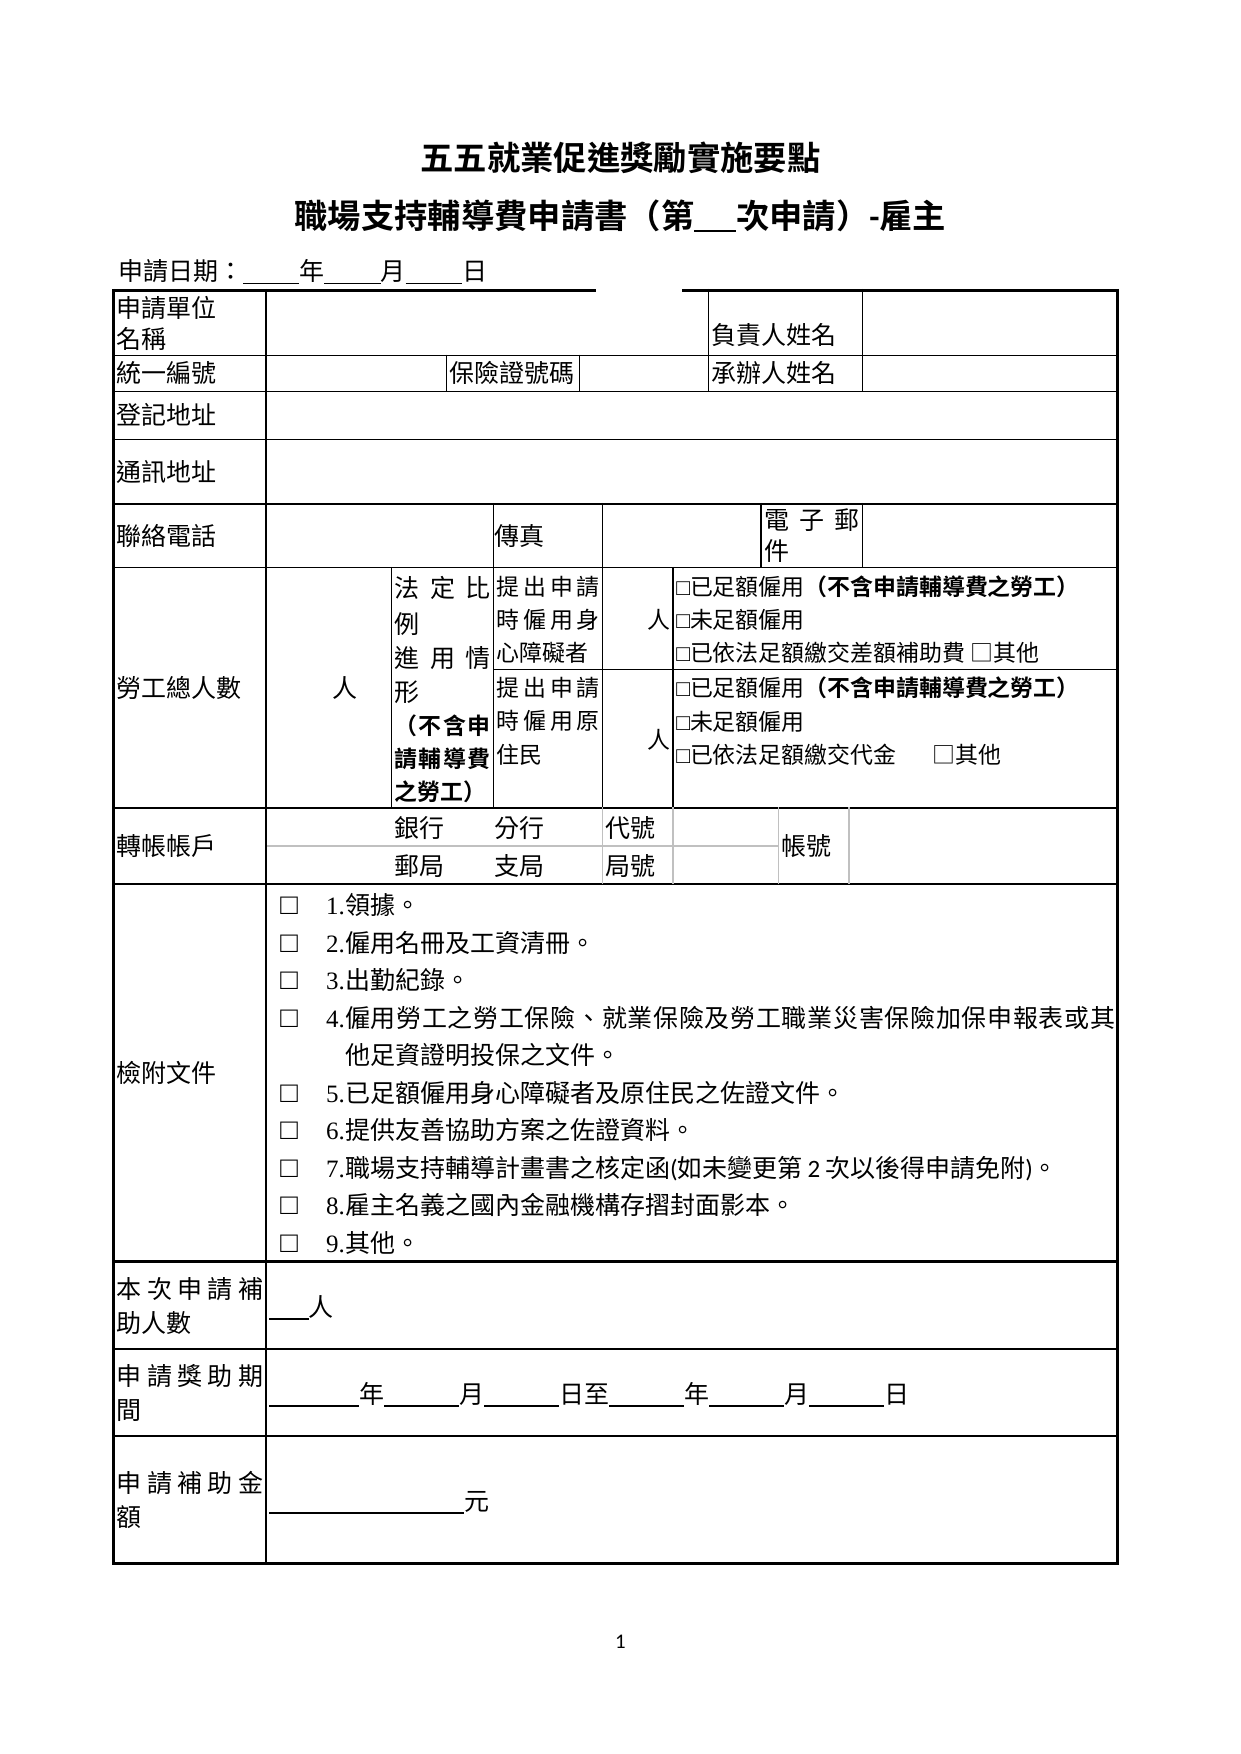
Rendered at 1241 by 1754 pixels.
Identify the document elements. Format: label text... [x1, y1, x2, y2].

table_header 負責人姓名 [709, 292, 862, 354]
table_cell 申請獎助期間 [115, 1350, 265, 1435]
table_cell 統一編號 [115, 356, 265, 391]
table_cell 人 [603, 670, 672, 807]
table_cell □ [269, 997, 321, 1072]
table_cell [267, 356, 446, 391]
table_cell 人 [267, 1263, 1116, 1348]
table_cell □已足額僱用（不含申請輔導費之勞工） □未足額僱用 □已依法足額繳交代金 □其他 [674, 670, 1116, 807]
table_cell 通訊地址 [115, 440, 265, 503]
table_header 申請單位 名稱 [115, 292, 265, 354]
table_cell 僱用名冊及工資清冊。 [321, 922, 1116, 959]
table_cell 帳號 [779, 809, 848, 883]
table_cell 職場支持輔導計畫書之核定函(如未變更第2次以後得申請免附)。 雇主名義之國內金融機構存摺封面影本。 [321, 1147, 1116, 1222]
table_cell 僱用勞工之勞工保險、就業保險及勞工職業災害保險加保申報表或其他足資證明投保之文件。 [321, 997, 1116, 1072]
table_header □ [269, 885, 321, 922]
table_cell [674, 809, 778, 845]
table_cell 提出申請時僱用身心障礙者 [494, 568, 602, 668]
table_header [863, 292, 1116, 354]
table_cell 法定比例 進用情形 （不含申請輔導費之勞工） [392, 568, 493, 807]
table_cell □□ [269, 1147, 321, 1222]
table_cell 銀行 分行 [267, 809, 602, 845]
table_cell 出勤紀錄。 [321, 960, 1116, 997]
table_cell □ [269, 1222, 321, 1259]
table_cell □ [269, 960, 321, 997]
table_cell 檢附文件 [115, 885, 265, 1259]
table_cell [603, 505, 760, 567]
table_cell 其他。 [321, 1222, 1116, 1259]
table_cell [580, 356, 708, 391]
table_cell [267, 440, 1116, 503]
table_cell [267, 392, 1116, 439]
table_cell 提出申請時僱用原住民 [494, 670, 602, 807]
table_cell 保險證號碼 [447, 356, 579, 391]
table_cell [863, 505, 1116, 567]
text 申請日期： 年 月 日 [118, 247, 1122, 289]
table_header 領據。 [321, 885, 1116, 922]
table_cell 郵局 支局 [267, 847, 602, 883]
table_cell 承辦人姓名 [709, 356, 862, 391]
table_cell 已足額僱用身心障礙者及原住民之佐證文件。 提供友善協助方案之佐證資料。 [321, 1072, 1116, 1147]
table_cell 本次申請補助人數 [115, 1263, 265, 1348]
table_cell 傳真 [494, 505, 602, 567]
table_cell □ [269, 922, 321, 959]
table_header [267, 292, 708, 354]
table_cell 勞工總人數 [115, 568, 265, 807]
table_cell 申請補助金額 [115, 1437, 265, 1562]
table_cell □已足額僱用（不含申請輔導費之勞工） □未足額僱用 □已依法足額繳交差額補助費 □其他 [674, 568, 1116, 668]
table_cell 元 [267, 1437, 1116, 1562]
text 五五就業促進獎勵實施要點 [118, 132, 1122, 180]
table_cell 年 月 日至 年 月 日 [267, 1350, 1116, 1435]
table_cell 代號 [603, 809, 672, 845]
table_cell [863, 356, 1116, 391]
table_cell 局號 [603, 847, 672, 883]
table_cell 轉帳帳戶 [115, 809, 265, 883]
table_cell 人 [603, 568, 672, 668]
table_cell [674, 847, 778, 883]
table_cell 人 [267, 568, 391, 807]
text 職場支持輔導費申請書（第 次申請）-雇主 [118, 190, 1122, 238]
table_cell [850, 809, 1116, 883]
table_cell [267, 505, 493, 567]
table_cell 電子郵件 [762, 505, 862, 567]
table_cell 聯絡電話 [115, 505, 265, 567]
table_cell □ □ [269, 1072, 321, 1147]
table_cell 登記地址 [115, 392, 265, 439]
